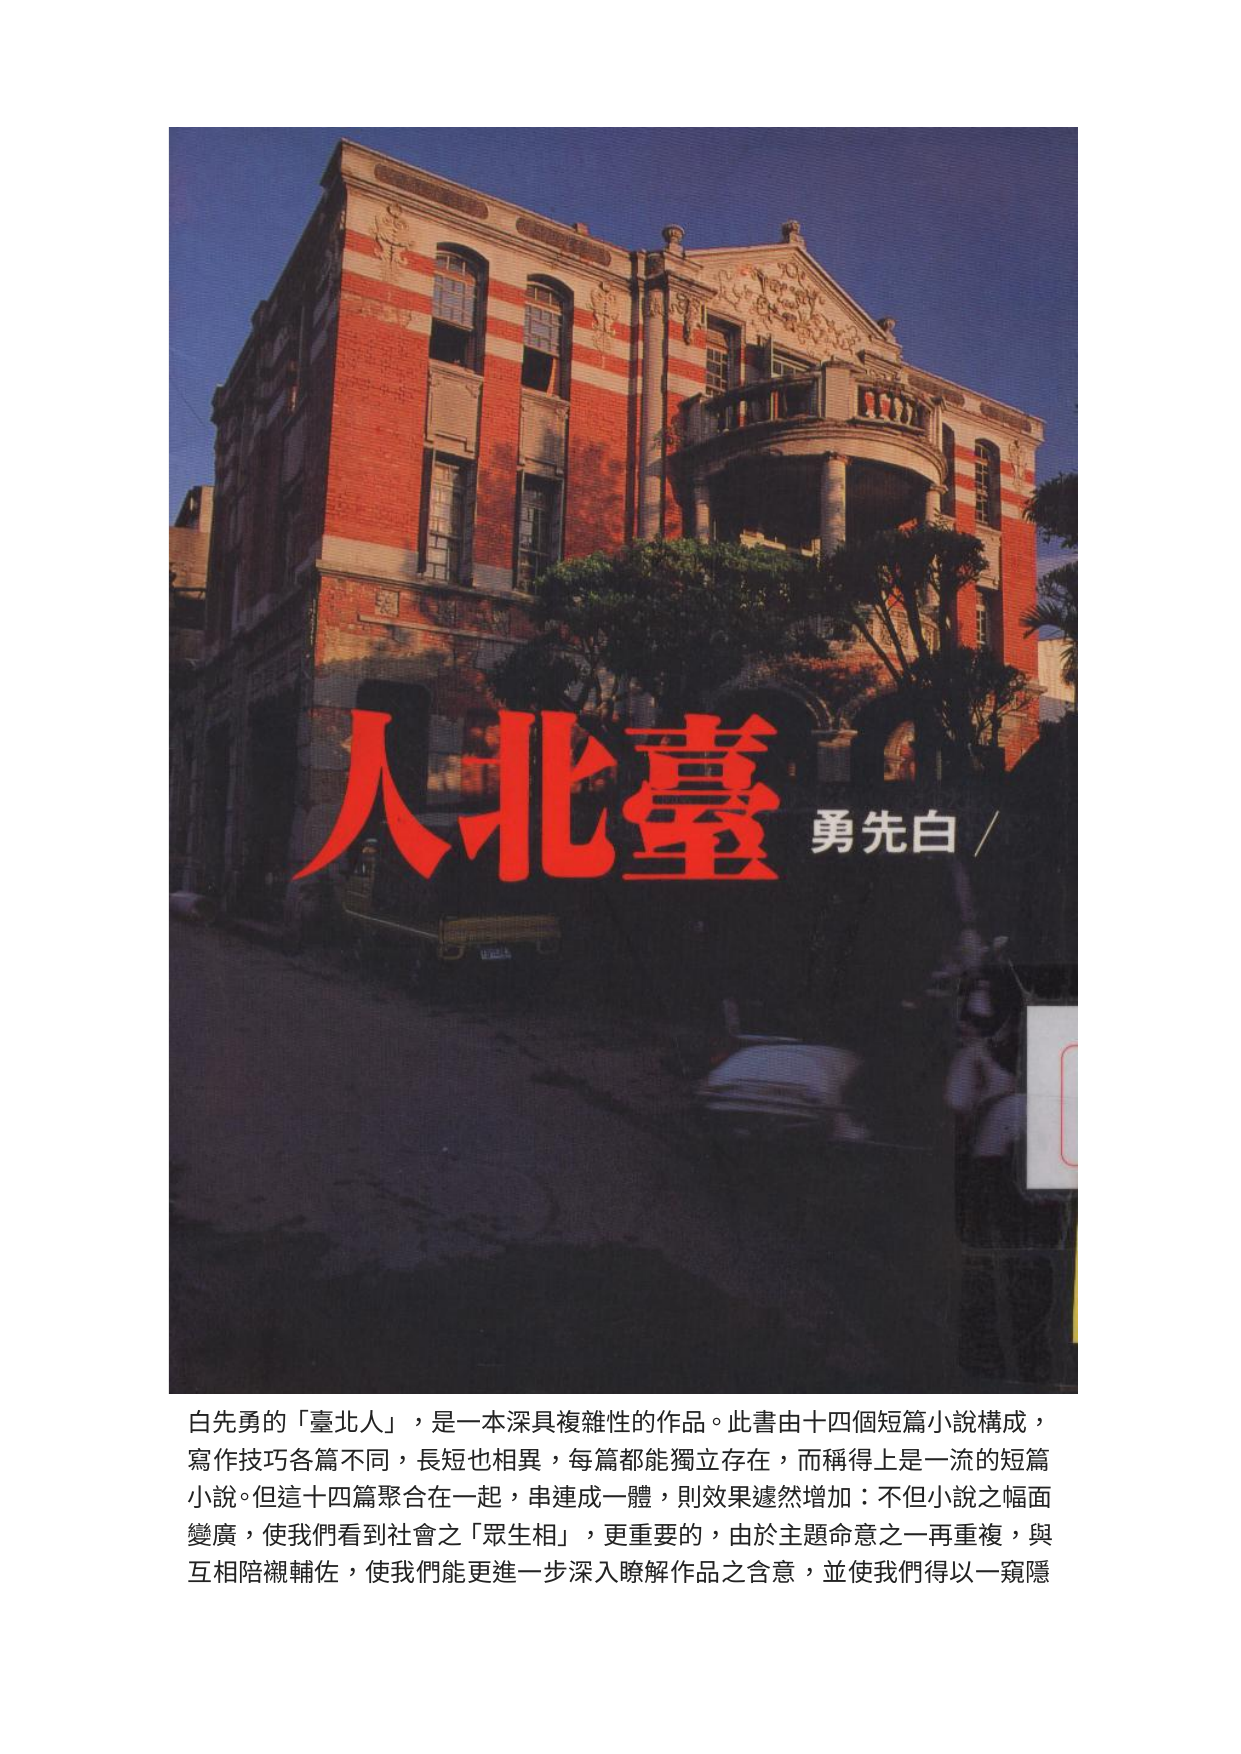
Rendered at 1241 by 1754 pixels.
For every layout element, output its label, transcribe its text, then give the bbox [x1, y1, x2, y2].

text 白先勇的「臺北人」，是一本深具複雜性的作品。此書由十四個短篇小說構成，寫作技巧各篇不同，長短也相異，每篇都能獨立存在，而稱得上是一流的短篇小說。但這十四篇聚合在一起，串連成一體，則效果遽然增加：不但小說之幅面變廣，使我們看到社會之「眾生相」，更重要的，由於主題命意之一再重複，與互相陪襯輔佐，使我們能更進一步深入瞭解作品之含意，並使我們得以一窺隱 [187, 1394, 1053, 1589]
picture [168, 127, 1078, 1394]
